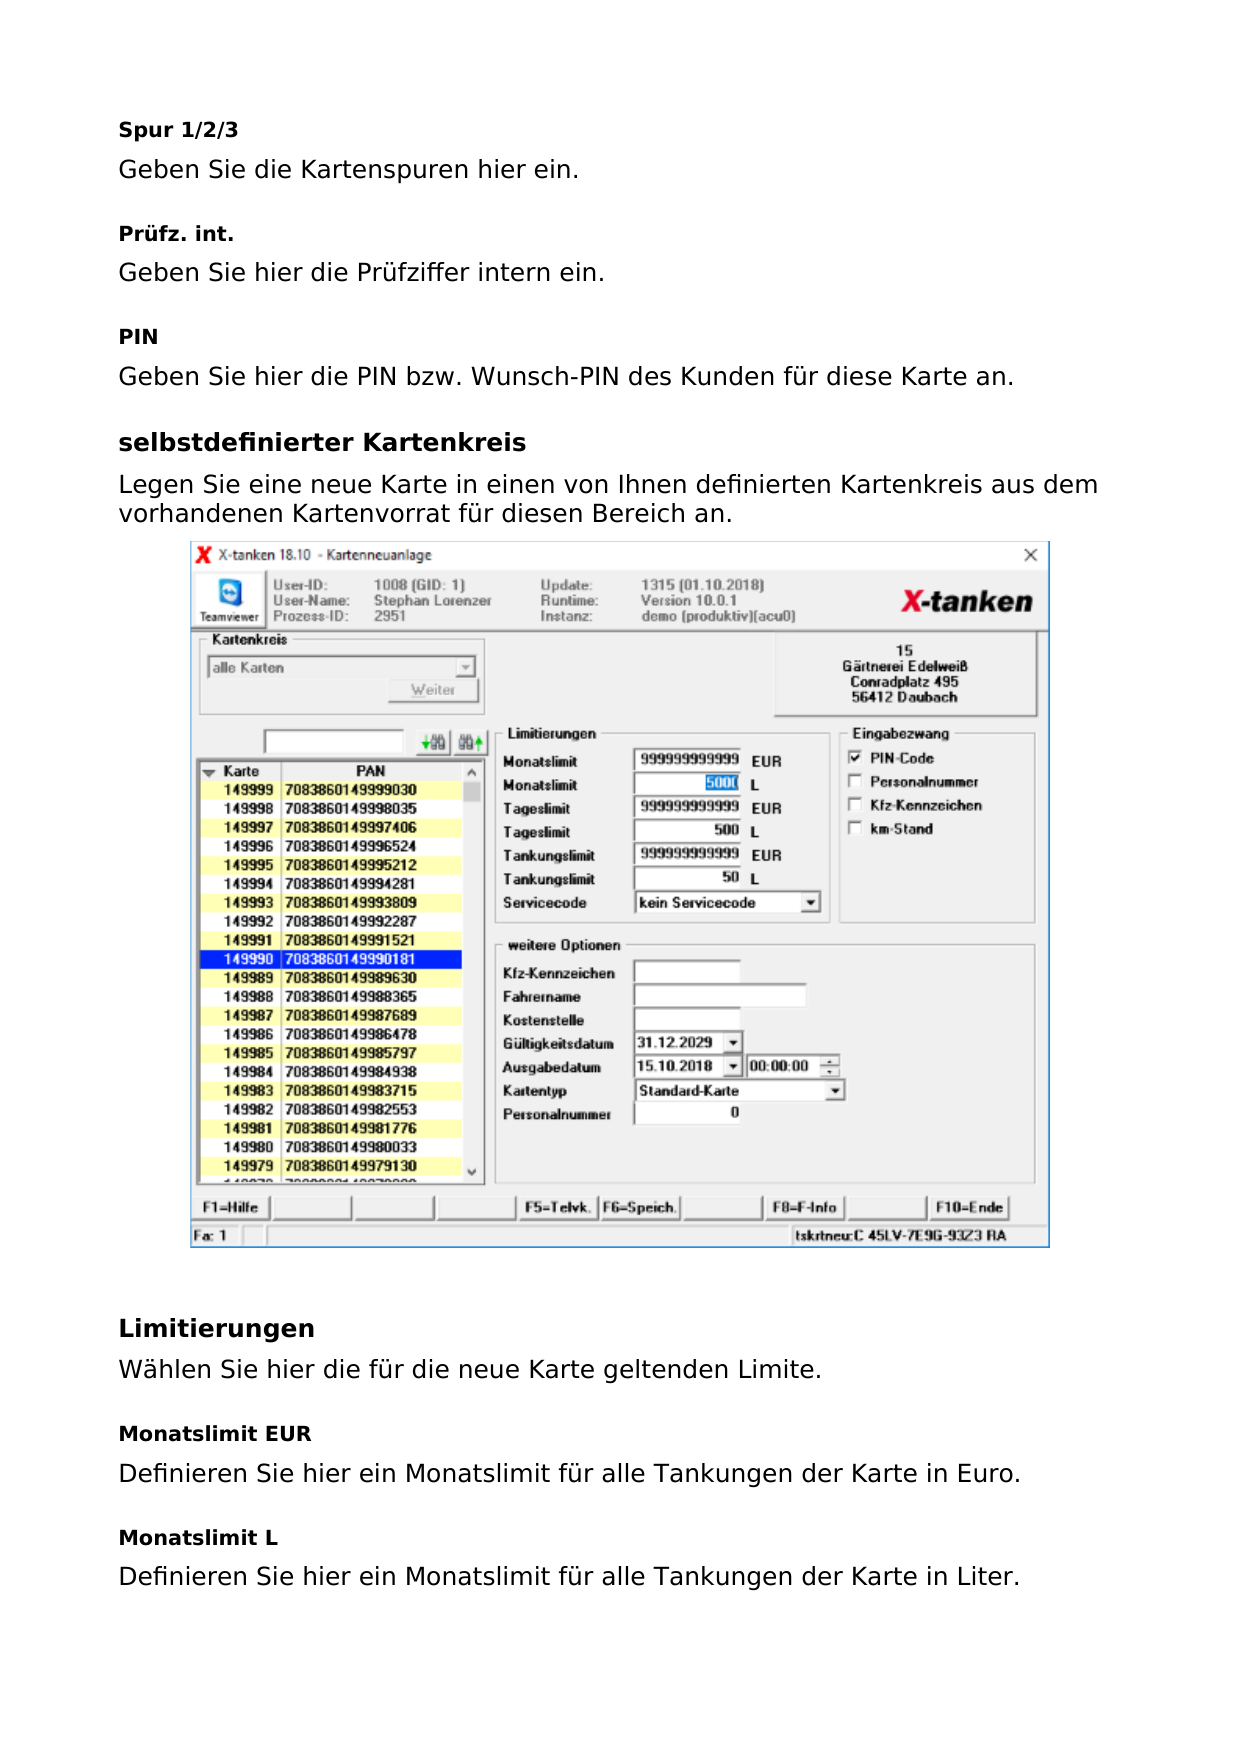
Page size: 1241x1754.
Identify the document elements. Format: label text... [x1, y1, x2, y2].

text Geben Sie hier die PIN bzw. Wunsch-PIN des Kunden für diese Karte an. [118, 362, 1122, 391]
picture [190, 541, 1050, 1248]
text Wählen Sie hier die für die neue Karte geltenden Limite. [118, 1356, 1122, 1385]
text Definieren Sie hier ein Monatslimit für alle Tankungen der Karte in Euro. [118, 1459, 1122, 1488]
subtitle selbstdefinierter Kartenkreis [118, 428, 1122, 458]
text Geben Sie die Kartenspuren hier ein. [118, 155, 1122, 184]
subtitle Monatslimit L [118, 1526, 1122, 1550]
subtitle Monatslimit EUR [118, 1422, 1122, 1446]
subtitle PIN [118, 325, 1122, 349]
text Geben Sie hier die Prüfziffer intern ein. [118, 258, 1122, 287]
subtitle Prüfz. int. [118, 222, 1122, 246]
subtitle Spur 1/2/3 [118, 118, 1122, 142]
subtitle Limitierungen [118, 1314, 1122, 1343]
text Definieren Sie hier ein Monatslimit für alle Tankungen der Karte in Liter. [118, 1562, 1122, 1592]
text Legen Sie eine neue Karte in einen von Ihnen definierten Kartenkreis aus dem vorhandenen Kartenvorrat für diesen Bereich an. [118, 470, 1122, 528]
